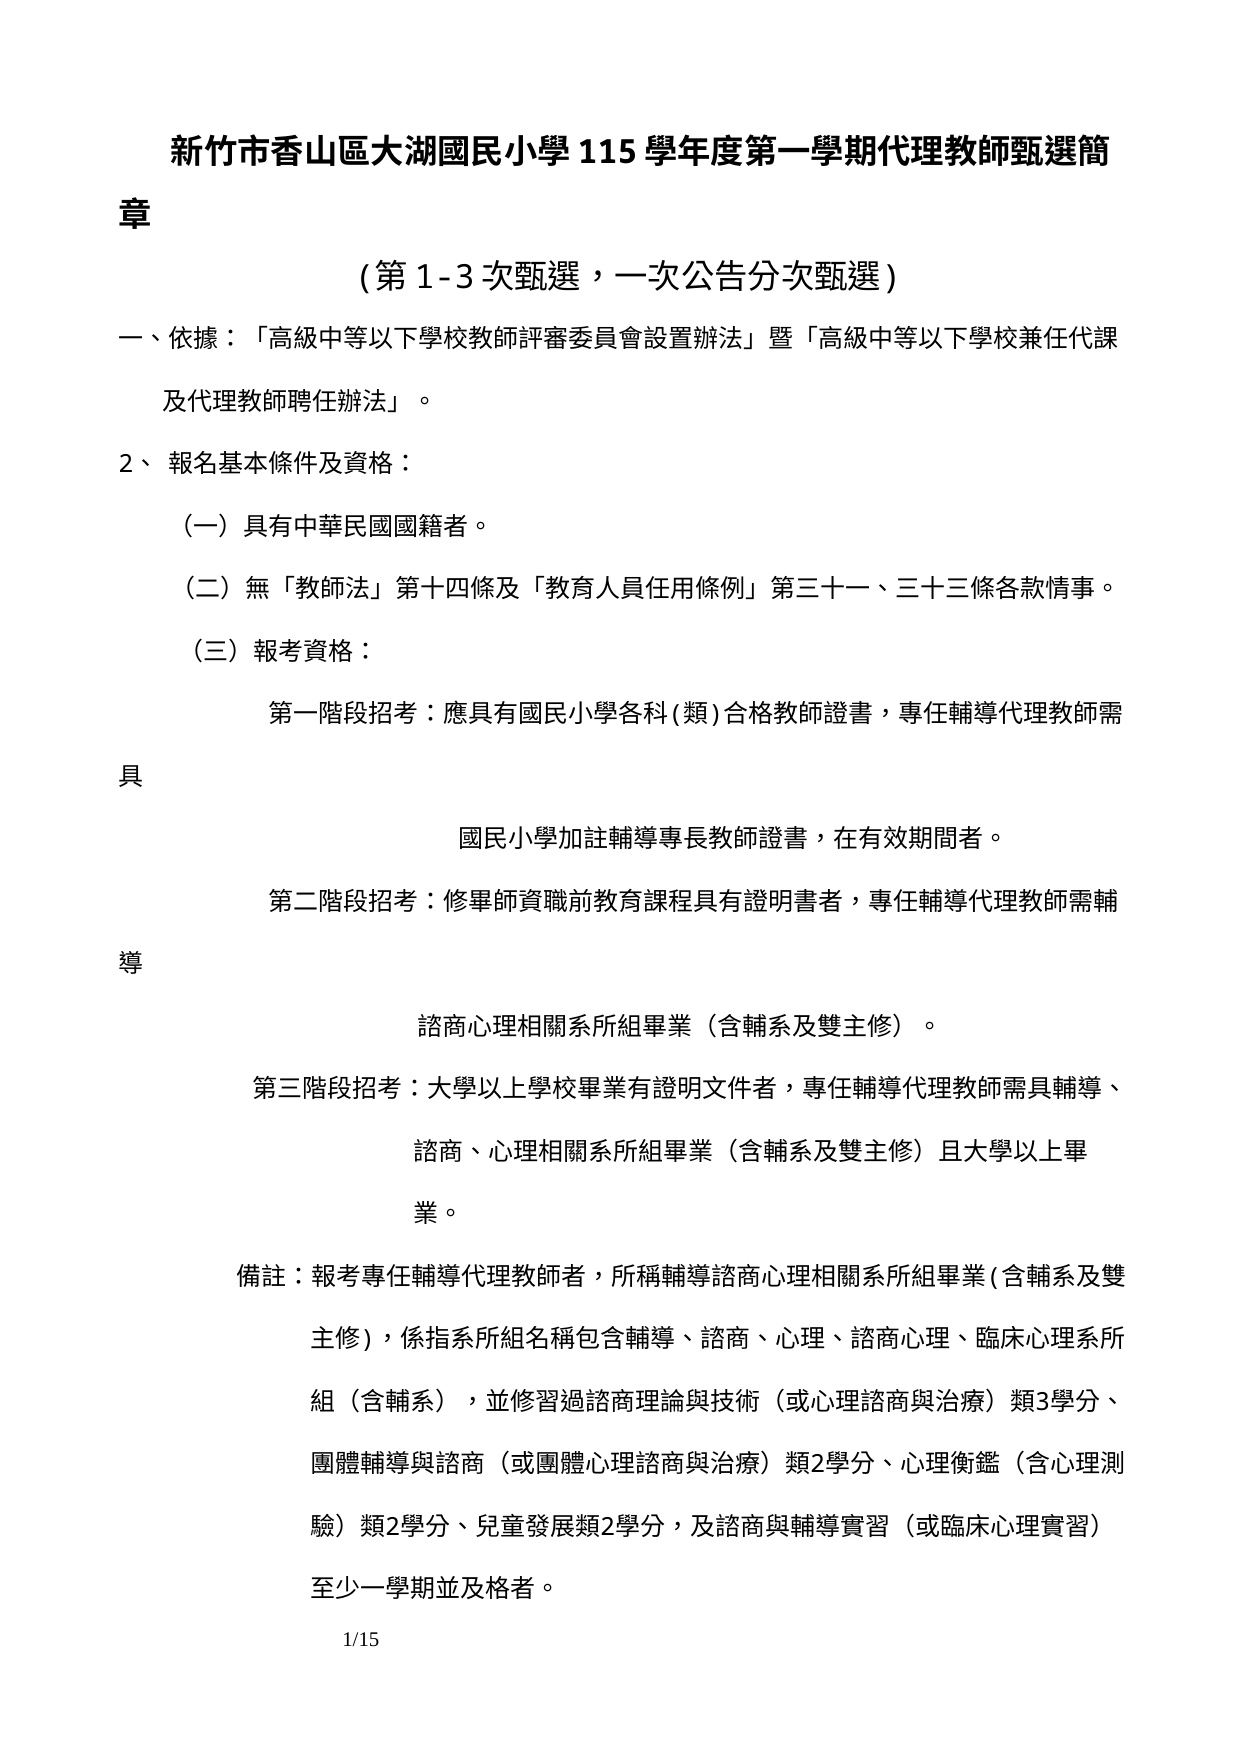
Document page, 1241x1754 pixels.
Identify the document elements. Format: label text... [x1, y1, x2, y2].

text 主修)，係指系所組名稱包含輔導、諮商、心理、諮商心理、臨床心理系所組（含輔系），並修習過諮商理論與技術（或心理諮商與治療）類3學分、團體輔導與諮商（或團體心理諮商與治療）類2學分、心理衡鑑（含心理測驗）類2學分、兒童發展類2學分，及諮商與輔導實習（或臨床心理實習）至少一學期並及格者。 [310, 1295, 1137, 1608]
text (第1-3次甄選，一次公告分次甄選) [118, 233, 1137, 295]
text 第三階段招考：大學以上學校畢業有證明文件者，專任輔導代理教師需具輔導、 [118, 1045, 1137, 1108]
text 諮商、心理相關系所組畢業（含輔系及雙主修）且大學以上畢 [118, 1108, 1137, 1170]
text 業。 [118, 1170, 1137, 1233]
list 報名基本條件及資格： [118, 420, 1137, 483]
text 國民小學加註輔導專長教師證書，在有效期間者。 [204, 795, 1137, 858]
text 備註：報考專任輔導代理教師者，所稱輔導諮商心理相關系所組畢業(含輔系及雙 [236, 1233, 1137, 1295]
text 諮商心理相關系所組畢業（含輔系及雙主修）。 [417, 983, 1137, 1045]
text 新竹市香山區大湖國民小學115學年度第一學期代理教師甄選簡章 [118, 108, 1137, 233]
text （三）報考資格： [118, 608, 1137, 670]
text （一）具有中華民國國籍者。 [168, 483, 1137, 545]
text 第二階段招考：修畢師資職前教育課程具有證明書者，專任輔導代理教師需輔導 [118, 858, 1137, 983]
text （二）無「教師法」第十四條及「教育人員任用條例」第三十一、三十三條各款情事。 [156, 545, 1137, 608]
text 第一階段招考：應具有國民小學各科(類)合格教師證書，專任輔導代理教師需具 [118, 670, 1137, 795]
text 一、依據：「高級中等以下學校教師評審委員會設置辦法」暨「高級中等以下學校兼任代課及代理教師聘任辦法」。 [118, 295, 1137, 420]
